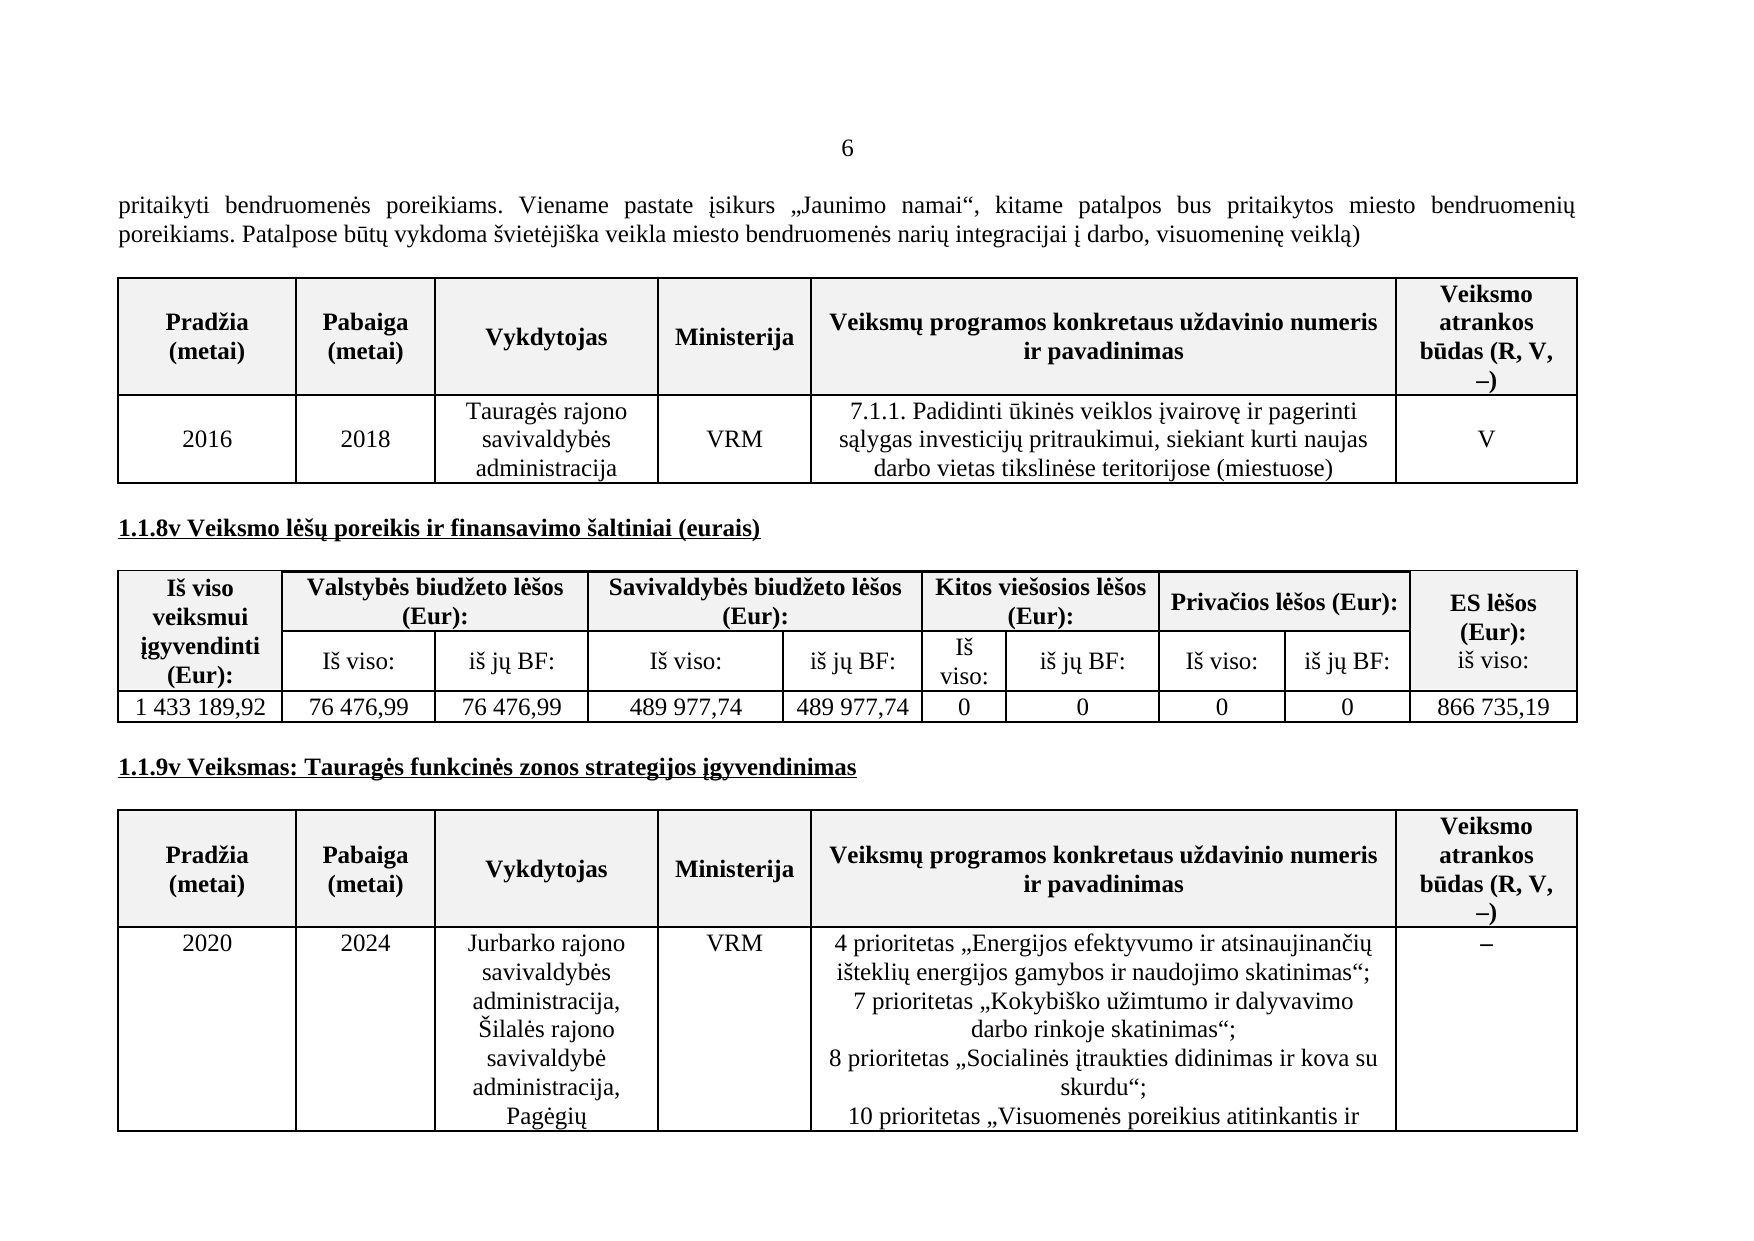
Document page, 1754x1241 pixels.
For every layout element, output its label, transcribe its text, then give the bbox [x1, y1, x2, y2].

table_cell Iš viso: [923, 632, 1005, 689]
table_cell 76 476,99 [436, 692, 587, 721]
table_header Veiksmo atrankos būdas (R, V, –) [1397, 811, 1576, 926]
table_header Vykdytojas [436, 279, 657, 394]
table_cell 489 977,74 [589, 692, 782, 721]
table_cell V [1397, 396, 1576, 482]
table_header Savivaldybės biudžeto lėšos (Eur): [589, 573, 921, 630]
table_header Pabaiga (metai) [297, 279, 434, 394]
table_header Pradžia (metai) [119, 811, 295, 926]
table_cell Iš viso: [283, 632, 434, 689]
table_cell 0 [1286, 692, 1409, 721]
table_cell iš jų BF: [784, 632, 921, 689]
table_header Kitos viešosios lėšos (Eur): [923, 573, 1158, 630]
table_header Privačios lėšos (Eur): [1160, 573, 1409, 630]
table_cell 7.1.1. Padidinti ūkinės veiklos įvairovę ir pagerinti sąlygas investicijų pritraukimui, siekiant kurti naujas darbo vietas tikslinėse teritorijose (miestuose) [812, 396, 1395, 482]
table_cell 4 prioritetas „Energijos efektyvumo ir atsinaujinančių išteklių energijos gamybos ir naudojimo skatinimas“; 7 prioritetas „Kokybiško užimtumo ir dalyvavimo darbo rinkoje skatinimas“; 8 prioritetas „Socialinės įtraukties didinimas ir kova su skurdu“; 10 prioritetas „Visuomenės poreikius atitinkantis ir [812, 928, 1395, 1129]
table_cell 0 [1160, 692, 1284, 721]
table_cell VRM [659, 396, 810, 482]
table_cell Iš viso: [1160, 632, 1284, 689]
table_cell 2024 [297, 928, 434, 1129]
table_cell – [1397, 928, 1576, 1129]
table_cell 2016 [119, 396, 295, 482]
table_cell 489 977,74 [784, 692, 921, 721]
table_cell 0 [923, 692, 1005, 721]
table_cell 0 [1007, 692, 1158, 721]
table_cell VRM [659, 928, 810, 1129]
table_cell Jurbarko rajono savivaldybės administracija, Šilalės rajono savivaldybė administracija, Pagėgių [436, 928, 657, 1129]
table_header Iš viso veiksmui įgyvendinti (Eur): [119, 571, 281, 689]
table_header Veiksmų programos konkretaus uždavinio numeris ir pavadinimas [812, 279, 1395, 394]
table_cell Iš viso: [589, 632, 782, 689]
table_cell iš jų BF: [436, 632, 587, 689]
table_header Valstybės biudžeto lėšos (Eur): [283, 573, 587, 630]
table_cell 866 735,19 [1411, 692, 1576, 721]
table_cell 2018 [297, 396, 434, 482]
table_cell iš jų BF: [1286, 632, 1409, 689]
table_header Veiksmų programos konkretaus uždavinio numeris ir pavadinimas [812, 811, 1395, 926]
text 1.1.8v Veiksmo lėšų poreikis ir finansavimo šaltiniai (eurais) [118, 513, 1577, 542]
table_header Vykdytojas [436, 811, 657, 926]
table_cell Tauragės rajono savivaldybės administracija [436, 396, 657, 482]
table_header Ministerija [659, 811, 810, 926]
table_cell 1 433 189,92 [119, 692, 281, 721]
table_header Pradžia (metai) [119, 279, 295, 394]
table_header Pabaiga (metai) [297, 811, 434, 926]
table_header ES lėšos (Eur): iš viso: [1411, 571, 1576, 689]
table_header Veiksmo atrankos būdas (R, V, –) [1397, 279, 1576, 394]
table_cell iš jų BF: [1007, 632, 1158, 689]
text 1.1.9v Veiksmas: Tauragės funkcinės zonos strategijos įgyvendinimas [118, 752, 1577, 780]
table_header Ministerija [659, 279, 810, 394]
text pritaikyti bendruomenės poreikiams. Viename pastate įsikurs „Jaunimo namai“, kitame patalpos bus pritaikytos miesto bendruomenių poreikiams. Patalpose būtų vykdoma švietėjiška veikla miesto bendruomenės narių integracijai į darbo, visuomeninę veiklą) [118, 190, 1577, 248]
table_cell 2020 [119, 928, 295, 1129]
table_cell 76 476,99 [283, 692, 434, 721]
